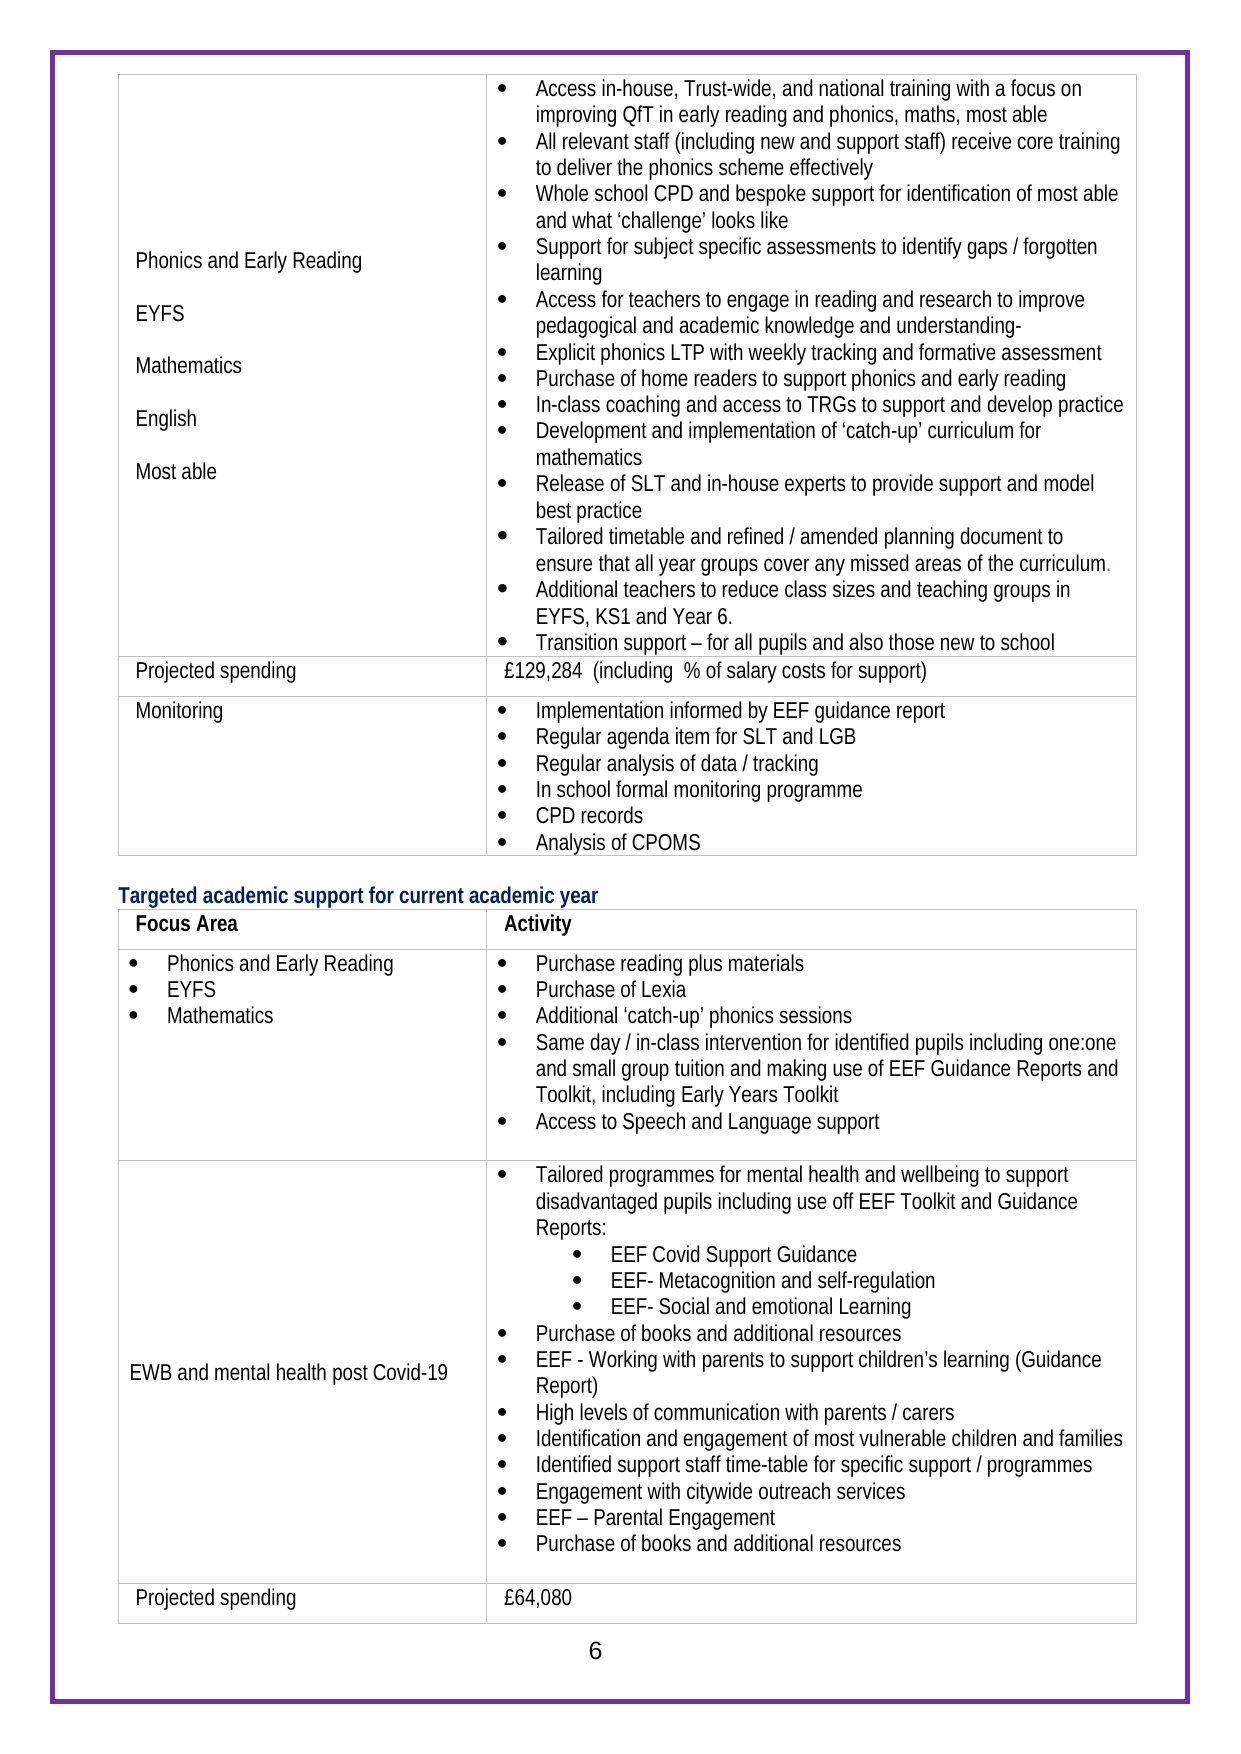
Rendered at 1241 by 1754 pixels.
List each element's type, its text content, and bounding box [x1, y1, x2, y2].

table_header Activity [487, 910, 1136, 948]
table_cell Phonics and Early Reading EYFS Mathematics English Most able [119, 75, 486, 656]
table_cell Access in-house, Trust-wide, and national training with a focus on improving QfT in early reading and phonics, maths, most able All relevant staff (including new and support staff) receive core training to deliver the phonics scheme effectively Whole school CPD and bespoke support for identification of most able and what ‘challenge’ looks like Support for subject specific assessments to identify gaps / forgotten learning Access for teachers to engage in reading and research to improve pedagogical and academic knowledge and understanding- Explicit phonics LTP with weekly tracking and formative assessment Purchase of home readers to support phonics and early reading In-class coaching and access to TRGs to support and develop practice Development and implementation of ‘catch-up’ curriculum for mathematics Release of SLT and in-house experts to provide support and model best practice Tailored timetable and refined / amended planning document to ensure that all year groups cover any missed areas of the curriculum. Additional teachers to reduce class sizes and teaching groups in EYFS, KS1 and Year 6. Transition support – for all pupils and also those new to school [487, 75, 1136, 656]
table_cell Projected spending [119, 657, 486, 696]
table_cell £129,284 (including % of salary costs for support) [487, 657, 1136, 696]
table_cell EWB and mental health post Covid-19 [119, 1161, 486, 1583]
table_cell £64,080 [487, 1584, 1136, 1623]
table_cell Tailored programmes for mental health and wellbeing to support disadvantaged pupils including use off EEF Toolkit and Guidance Reports: EEF Covid Support Guidance EEF- Metacognition and self-regulation EEF- Social and emotional Learning Purchase of books and additional resources EEF - Working with parents to support children’s learning (Guidance Report) High levels of communication with parents / carers Identification and engagement of most vulnerable children and families Identified support staff time-table for specific support / programmes Engagement with citywide outreach services EEF – Parental Engagement Purchase of books and additional resources [487, 1161, 1136, 1583]
table_cell Implementation informed by EEF guidance report Regular agenda item for SLT and LGB Regular analysis of data / tracking In school formal monitoring programme CPD records Analysis of CPOMS [487, 697, 1136, 855]
table_cell Purchase reading plus materials Purchase of Lexia Additional ‘catch-up’ phonics sessions Same day / in-class intervention for identified pupils including one:one and small group tuition and making use of EEF Guidance Reports and Toolkit, including Early Years Toolkit Access to Speech and Language support [487, 950, 1136, 1160]
table_header Focus Area [119, 910, 486, 948]
table_cell Monitoring [119, 697, 486, 855]
subtitle Targeted academic support for current academic year [118, 882, 1107, 909]
table_cell Projected spending [119, 1584, 486, 1623]
table_cell Phonics and Early Reading EYFS Mathematics [119, 950, 486, 1160]
